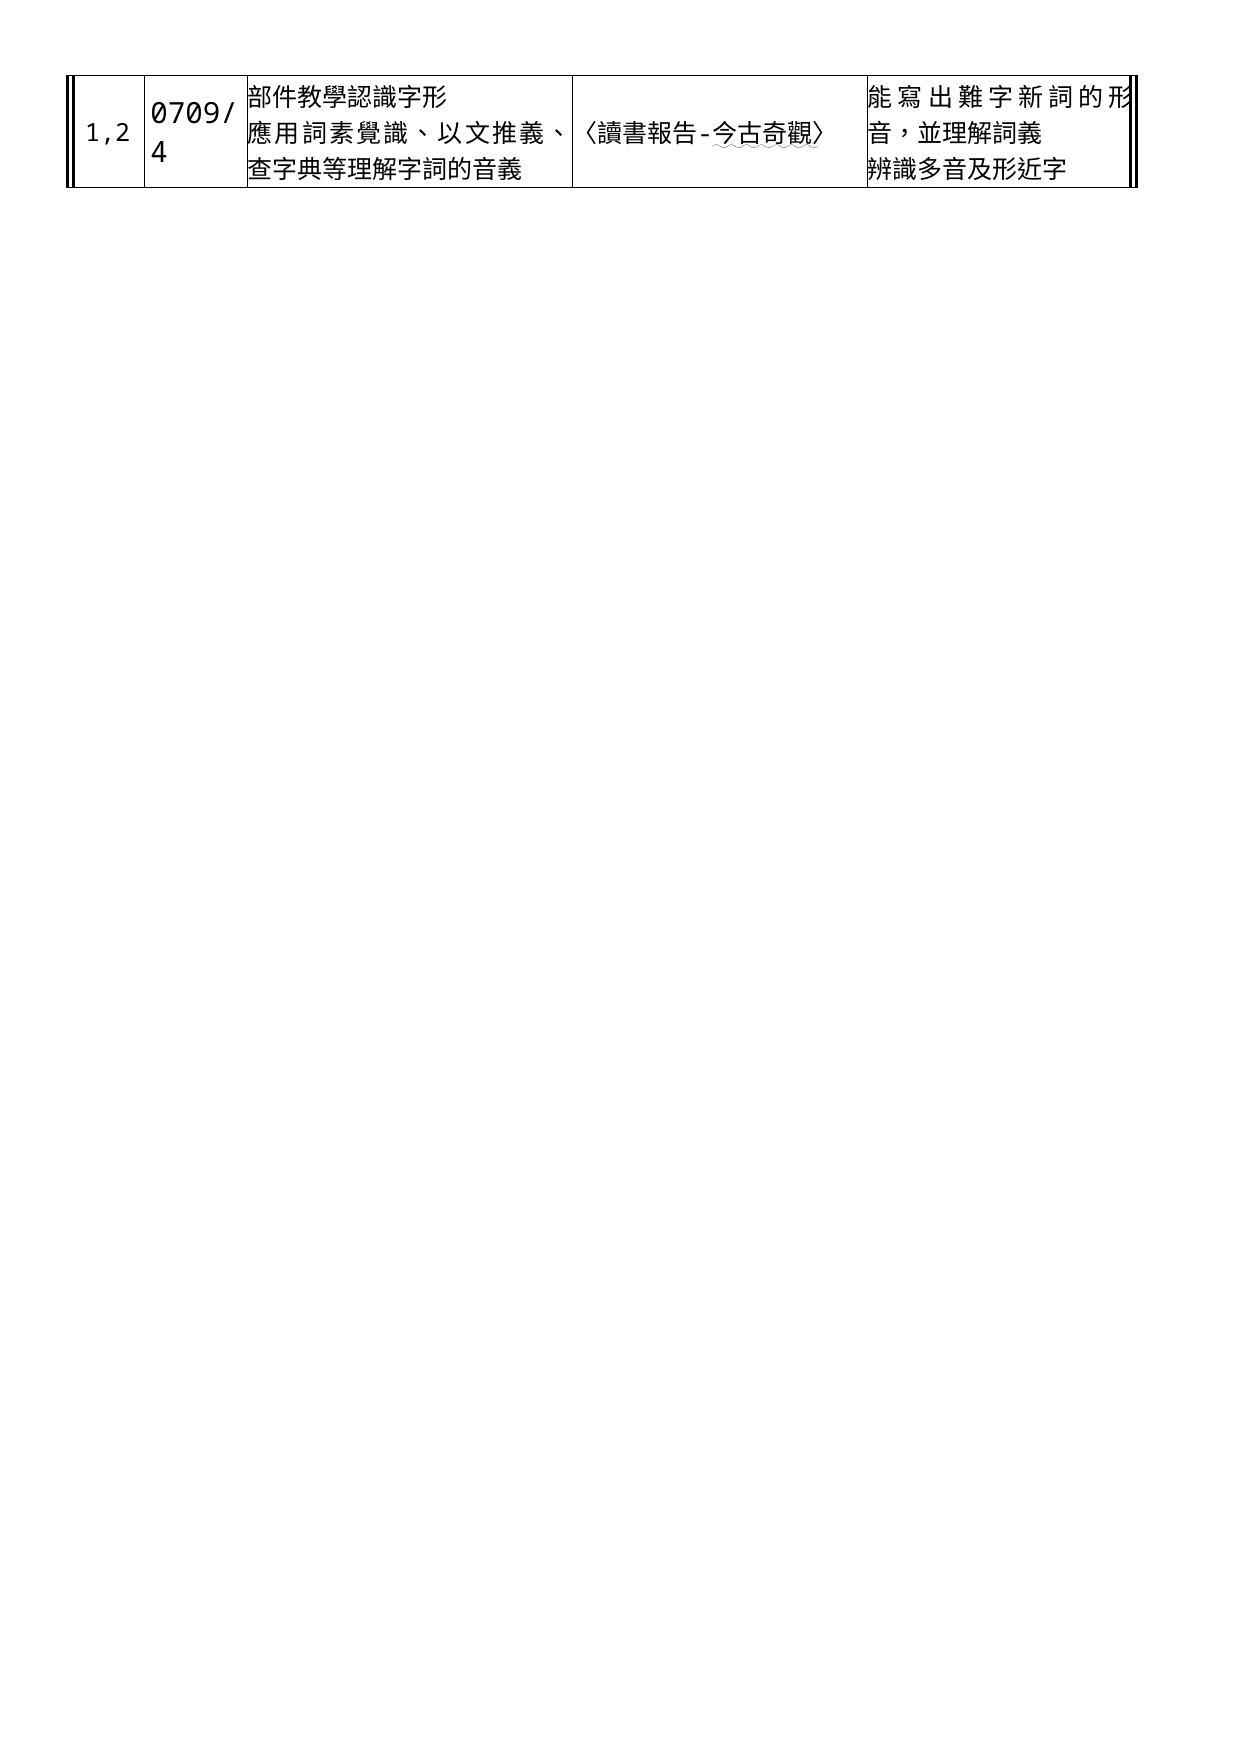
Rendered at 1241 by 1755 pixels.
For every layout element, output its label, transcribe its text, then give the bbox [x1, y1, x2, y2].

table_cell 1,2 [75, 76, 144, 187]
table_cell 能寫出難字新詞的形音，並理解詞義 辨識多音及形近字 [868, 76, 1129, 187]
table_cell 部件教學認識字形 應用詞素覺識、以文推義、查字典等理解字詞的音義 [248, 76, 572, 187]
table_cell 0709/4 [145, 76, 247, 187]
table_cell 〈讀書報告-今古奇觀〉 [573, 76, 867, 187]
